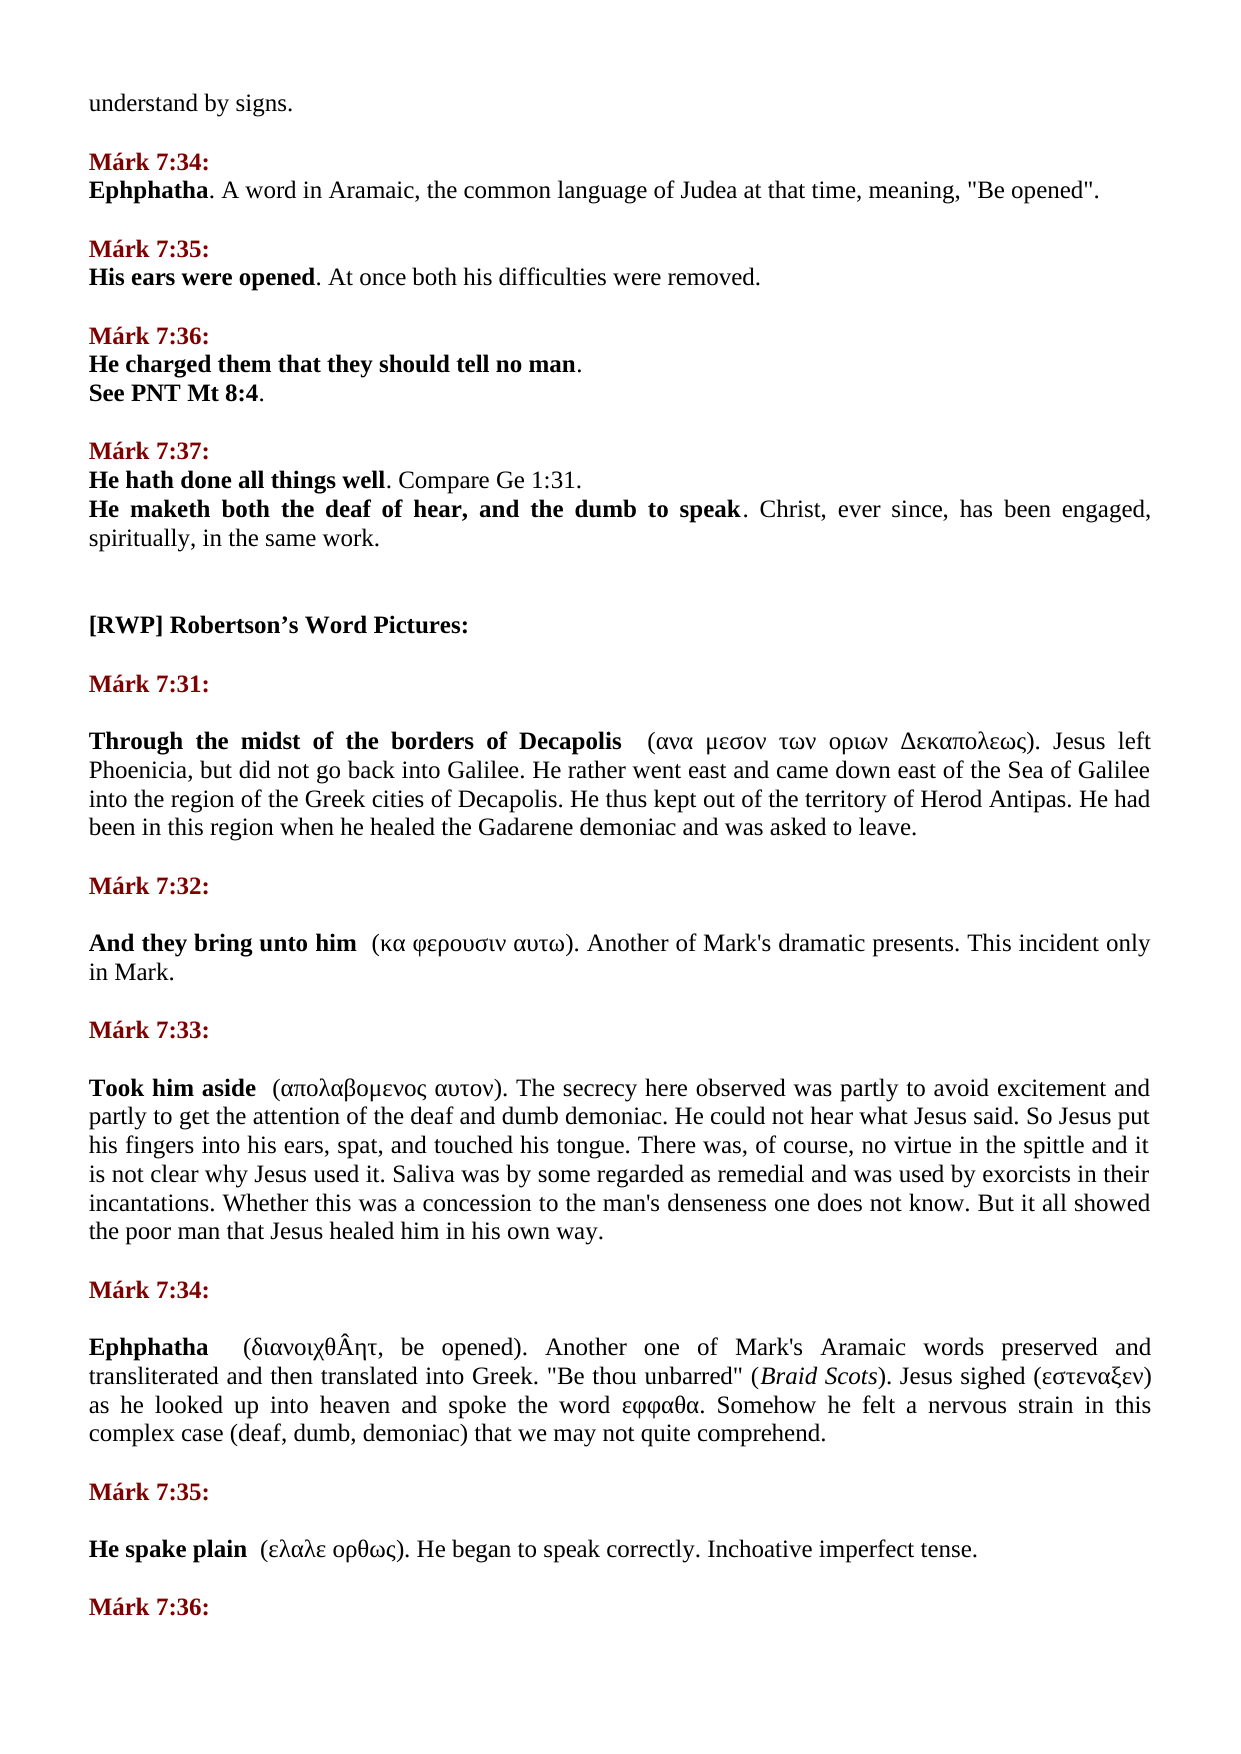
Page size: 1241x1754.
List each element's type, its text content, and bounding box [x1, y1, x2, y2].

text Took him aside (απολαβομενος αυτον). The secrecy here observed was partly to avoid excitement and partly to get the attention of the deaf and dumb demoniac. He could not hear what Jesus said. So Jesus put his fingers into his ears, spat, and touched his tongue. There was, of course, no virtue in the spittle and it is not clear why Jesus used it. Saliva was by some regarded as remedial and was used by exorcists in their incantations. Whether this was a concession to the man's denseness one does not know. But it all showed the poor man that Jesus healed him in his own way. [88, 1073, 1152, 1245]
text Márk 7:31: [88, 669, 1152, 697]
text Márk 7:37: [88, 436, 1152, 465]
text Márk 7:33: [88, 1015, 1152, 1044]
text Márk 7:36: [88, 1592, 1152, 1621]
text And they bring unto him (κα φερουσιν αυτω). Another of Mark's dramatic presents. This incident only in Mark. [88, 928, 1152, 986]
text Márk 7:34: [88, 147, 1152, 176]
text Márk 7:36: [88, 321, 1152, 349]
text He charged them that they should tell no man. See PNT Mt 8:4. [88, 349, 1152, 407]
text Márk 7:35: [88, 234, 1152, 262]
text Ephphatha. A word in Aramaic, the common language of Judea at that time, meaning, "Be opened". [88, 176, 1152, 204]
text He hath done all things well. Compare Ge 1:31. He maketh both the deaf of hear, and the dumb to speak. Christ, ever since, has been engaged, spiritually, in the same work. [88, 465, 1152, 551]
text understand by signs. [88, 88, 1152, 117]
text He spake plain (ελαλε ορθως). He began to speak correctly. Inchoative imperfect tense. [88, 1534, 1152, 1563]
text [RWP] Robertson’s Word Pictures: [88, 611, 1152, 639]
text Through the midst of the borders of Decapolis (ανα μεσον των οριων Δεκαπολεως). Jesus left Phoenicia, but did not go back into Galilee. He rather went east and came down east of the Sea of Galilee into the region of the Greek cities of Decapolis. He thus kept out of the territory of Herod Antipas. He had been in this region when he healed the Gadarene demoniac and was asked to leave. [88, 726, 1152, 841]
text Márk 7:34: [88, 1275, 1152, 1303]
text His ears were opened. At once both his difficulties were removed. [88, 262, 1152, 291]
text Márk 7:35: [88, 1477, 1152, 1505]
text Ephphatha (διανοιχθÂητ, be opened). Another one of Mark's Aramaic words preserved and transliterated and then translated into Greek. "Be thou unbarred" (Braid Scots). Jesus sighed (εστεναξεν) as he looked up into heaven and spoke the word εφφαθα. Somehow he felt a nervous strain in this complex case (deaf, dumb, demoniac) that we may not quite comprehend. [88, 1332, 1152, 1447]
text Márk 7:32: [88, 871, 1152, 899]
